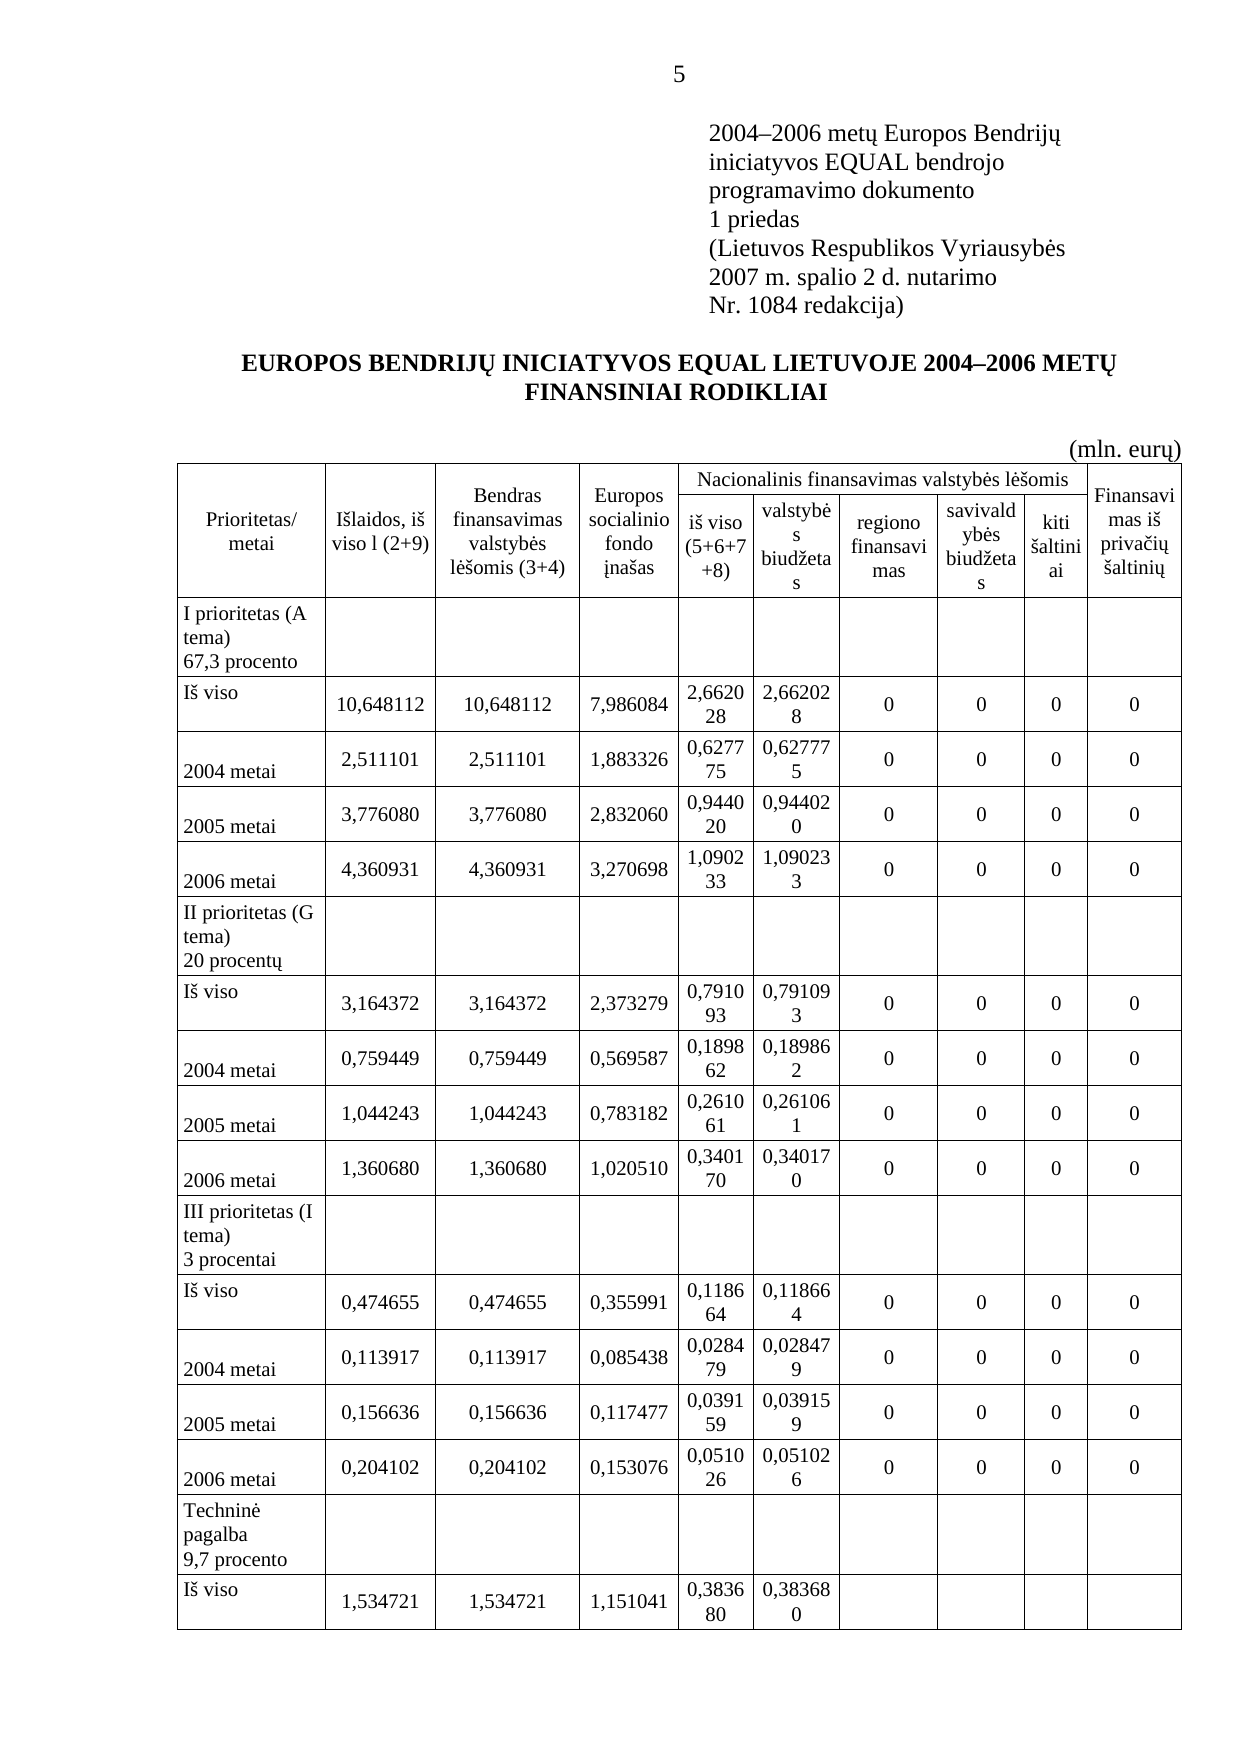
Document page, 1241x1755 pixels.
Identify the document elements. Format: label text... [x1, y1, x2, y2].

table_cell 1,360680 [326, 1141, 435, 1195]
table_cell 0,204102 [436, 1440, 579, 1494]
table_cell 0 [938, 1141, 1024, 1195]
table_cell 0 [1025, 976, 1087, 1030]
table_cell 0 [938, 787, 1024, 841]
table_cell 1,044243 [326, 1086, 435, 1140]
table_cell 1,360680 [436, 1141, 579, 1195]
table_cell 0 [938, 842, 1024, 896]
table_cell 0,340170 [754, 1141, 839, 1195]
table_cell [1025, 598, 1087, 676]
table_cell [580, 1495, 678, 1573]
table_header Nacionalinis finansavimas valstybės lėšomis [679, 464, 1087, 494]
table_cell 3,776080 [326, 787, 435, 841]
table_cell [326, 897, 435, 975]
table_cell [679, 897, 753, 975]
table_cell 0,944020 [754, 787, 839, 841]
table_cell 0,189862 [679, 1031, 753, 1085]
table_cell 2004 metai [178, 1330, 325, 1384]
table_cell 0 [1088, 1141, 1181, 1195]
table_cell 0 [1025, 1141, 1087, 1195]
table_cell [436, 1196, 579, 1274]
table_cell 0,204102 [326, 1440, 435, 1494]
table_cell 2,662028 [754, 677, 839, 731]
table_cell 0 [840, 1086, 937, 1140]
table_cell [1088, 1196, 1181, 1274]
text 2004–2006 metų Europos Bendrijų [177, 118, 1181, 147]
table_cell 0 [840, 1330, 937, 1384]
table_cell 0 [1025, 1385, 1087, 1439]
table_cell [840, 598, 937, 676]
table_cell 0 [840, 732, 937, 786]
text 1 priedas [177, 204, 1181, 233]
table_cell 0,569587 [580, 1031, 678, 1085]
table_cell 0,156636 [326, 1385, 435, 1439]
table_cell regiono finansavimas [840, 495, 937, 597]
table_cell 0,113917 [326, 1330, 435, 1384]
table_cell Techninė pagalba 9,7 procento [178, 1495, 325, 1573]
table_cell II prioritetas (G tema) 20 procentų [178, 897, 325, 975]
text Nr. 1084 redakcija) [177, 291, 1181, 319]
table_cell 0 [938, 677, 1024, 731]
table_cell 2004 metai [178, 1031, 325, 1085]
table_cell 0,783182 [580, 1086, 678, 1140]
table_cell 2,511101 [326, 732, 435, 786]
table_cell [1088, 897, 1181, 975]
text iniciatyvos EQUAL bendrojo [177, 147, 1181, 176]
text 2007 m. spalio 2 d. nutarimo [177, 262, 1181, 291]
table_cell 0,627775 [754, 732, 839, 786]
table_cell 0 [1088, 1385, 1181, 1439]
table_cell 0,355991 [580, 1275, 678, 1329]
table_cell 0,156636 [436, 1385, 579, 1439]
table_header Bendras finansavimas valstybės lėšomis (3+4) [436, 464, 579, 597]
table_cell 0 [840, 1275, 937, 1329]
table_cell 0,118664 [679, 1275, 753, 1329]
table_cell 10,648112 [436, 677, 579, 731]
table_cell 0 [840, 1440, 937, 1494]
table_cell 0,113917 [436, 1330, 579, 1384]
table_cell Iš viso [178, 976, 325, 1030]
table_cell 2006 metai [178, 842, 325, 896]
table_cell 0 [938, 1385, 1024, 1439]
table_cell valstybės biudžetas [754, 495, 839, 597]
table_cell [938, 1196, 1024, 1274]
table_header Išlaidos, iš viso l (2+9) [326, 464, 435, 597]
table_cell 7,986084 [580, 677, 678, 731]
table_cell 0 [938, 1086, 1024, 1140]
table_cell [754, 598, 839, 676]
table_cell 2,832060 [580, 787, 678, 841]
table_cell [754, 897, 839, 975]
table_cell 0,051026 [754, 1440, 839, 1494]
table_cell 0 [1025, 732, 1087, 786]
table_cell [436, 1495, 579, 1573]
table_cell 0,085438 [580, 1330, 678, 1384]
table_cell 0,117477 [580, 1385, 678, 1439]
table_cell 0 [1088, 787, 1181, 841]
table_cell [1088, 1495, 1181, 1573]
table_cell 0 [1025, 677, 1087, 731]
table_cell [436, 897, 579, 975]
table_header Prioritetas/metai [178, 464, 325, 597]
table_cell 0 [840, 976, 937, 1030]
table_cell [580, 1196, 678, 1274]
table_cell 0 [1088, 1275, 1181, 1329]
table_cell 0,340170 [679, 1141, 753, 1195]
table_cell [679, 1196, 753, 1274]
table_cell 2006 metai [178, 1440, 325, 1494]
table_cell 0,028479 [679, 1330, 753, 1384]
table_cell 0,039159 [679, 1385, 753, 1439]
table_cell [938, 598, 1024, 676]
table_cell 1,883326 [580, 732, 678, 786]
table_cell [1025, 1196, 1087, 1274]
table_cell 3,164372 [436, 976, 579, 1030]
table_cell [754, 1495, 839, 1573]
table_cell 0,153076 [580, 1440, 678, 1494]
table_cell I prioritetas (A tema) 67,3 procento [178, 598, 325, 676]
table_cell 0 [1088, 677, 1181, 731]
table_cell 0,383680 [754, 1575, 839, 1628]
table_cell 0 [840, 1385, 937, 1439]
table_cell [938, 897, 1024, 975]
table_cell 0 [1088, 732, 1181, 786]
table_cell [840, 1495, 937, 1573]
table_cell [580, 598, 678, 676]
table_cell 0 [840, 842, 937, 896]
table_cell 0 [1088, 842, 1181, 896]
table_cell 3,776080 [436, 787, 579, 841]
table_cell 0 [938, 976, 1024, 1030]
table_cell 0 [840, 1141, 937, 1195]
table_cell 0 [1088, 976, 1181, 1030]
table_header Finansavimas iš privačių šaltinių [1088, 464, 1181, 597]
table_cell [938, 1495, 1024, 1573]
text programavimo dokumento [177, 176, 1181, 204]
table_cell 0,261061 [679, 1086, 753, 1140]
table_cell 1,020510 [580, 1141, 678, 1195]
table_cell 0,039159 [754, 1385, 839, 1439]
table_cell 1,151041 [580, 1575, 678, 1628]
table_cell 0,759449 [326, 1031, 435, 1085]
table_cell 0 [1088, 1330, 1181, 1384]
table_cell 0,383680 [679, 1575, 753, 1628]
table_cell 0,791093 [679, 976, 753, 1030]
table_cell [326, 1495, 435, 1573]
table_header Europos socialinio fondo įnašas [580, 464, 678, 597]
table_cell 0 [938, 1275, 1024, 1329]
table_cell [679, 1495, 753, 1573]
table_cell 1,534721 [436, 1575, 579, 1628]
table_cell 0,759449 [436, 1031, 579, 1085]
table_cell 3,270698 [580, 842, 678, 896]
table_cell 0,791093 [754, 976, 839, 1030]
table_cell [436, 598, 579, 676]
table_cell 2006 metai [178, 1141, 325, 1195]
table_cell 0 [1025, 1440, 1087, 1494]
text (mln. eurų) [177, 434, 1181, 463]
table_cell 4,360931 [326, 842, 435, 896]
table_cell Iš viso [178, 677, 325, 731]
table_cell 0 [938, 1440, 1024, 1494]
text Europos BENDRIJŲ INICIATYVOS EQUAL LIETUVOJE 2004–2006 METŲ FINANSINIAI RODIKLIAI [177, 348, 1181, 406]
table_cell [938, 1575, 1024, 1628]
table_cell 0 [938, 1031, 1024, 1085]
table_cell 2004 metai [178, 732, 325, 786]
table_cell [840, 1575, 937, 1628]
table_cell 3,164372 [326, 976, 435, 1030]
table_cell 1,090233 [754, 842, 839, 896]
table_cell [326, 1196, 435, 1274]
table_cell 2005 metai [178, 1086, 325, 1140]
table_cell [1025, 1495, 1087, 1573]
table_cell 0,118664 [754, 1275, 839, 1329]
table_cell kiti šaltiniai [1025, 495, 1087, 597]
table_cell [840, 897, 937, 975]
table_cell [679, 598, 753, 676]
table_cell savivaldybės biudžetas [938, 495, 1024, 597]
table_cell 2,511101 [436, 732, 579, 786]
table_cell 2,662028 [679, 677, 753, 731]
table_cell 0 [1088, 1440, 1181, 1494]
table_cell 1,044243 [436, 1086, 579, 1140]
table_cell [326, 598, 435, 676]
table_cell 0,627775 [679, 732, 753, 786]
table_cell 2005 metai [178, 1385, 325, 1439]
table_cell [1088, 1575, 1181, 1628]
table_cell 2005 metai [178, 787, 325, 841]
table_cell 0,474655 [436, 1275, 579, 1329]
table_cell 0,028479 [754, 1330, 839, 1384]
table_cell 4,360931 [436, 842, 579, 896]
table_cell [1025, 897, 1087, 975]
table_cell [1088, 598, 1181, 676]
table_cell 0,944020 [679, 787, 753, 841]
table_cell [580, 897, 678, 975]
table_cell 2,373279 [580, 976, 678, 1030]
table_cell iš viso (5+6+7+8) [679, 495, 753, 597]
table_cell 0 [1025, 1031, 1087, 1085]
table_cell 0 [840, 1031, 937, 1085]
table_cell [754, 1196, 839, 1274]
table_cell 0 [840, 787, 937, 841]
table_cell [1025, 1575, 1087, 1628]
table_cell [840, 1196, 937, 1274]
table_cell 0 [938, 1330, 1024, 1384]
table_cell 1,090233 [679, 842, 753, 896]
table_cell Iš viso [178, 1575, 325, 1628]
table_cell 0 [1025, 787, 1087, 841]
table_cell III prioritetas (I tema) 3 procentai [178, 1196, 325, 1274]
table_cell 1,534721 [326, 1575, 435, 1628]
table_cell 10,648112 [326, 677, 435, 731]
table_cell Iš viso [178, 1275, 325, 1329]
table_cell 0 [1025, 1086, 1087, 1140]
table_cell 0,474655 [326, 1275, 435, 1329]
table_cell 0,051026 [679, 1440, 753, 1494]
table_cell 0 [1025, 1275, 1087, 1329]
table_cell 0 [1025, 842, 1087, 896]
table_cell 0 [840, 677, 937, 731]
table_cell 0 [1088, 1086, 1181, 1140]
table_cell 0,189862 [754, 1031, 839, 1085]
table_cell 0 [1025, 1330, 1087, 1384]
table_cell 0,261061 [754, 1086, 839, 1140]
text (Lietuvos Respublikos Vyriausybės [177, 233, 1181, 262]
table_cell 0 [938, 732, 1024, 786]
table_cell 0 [1088, 1031, 1181, 1085]
